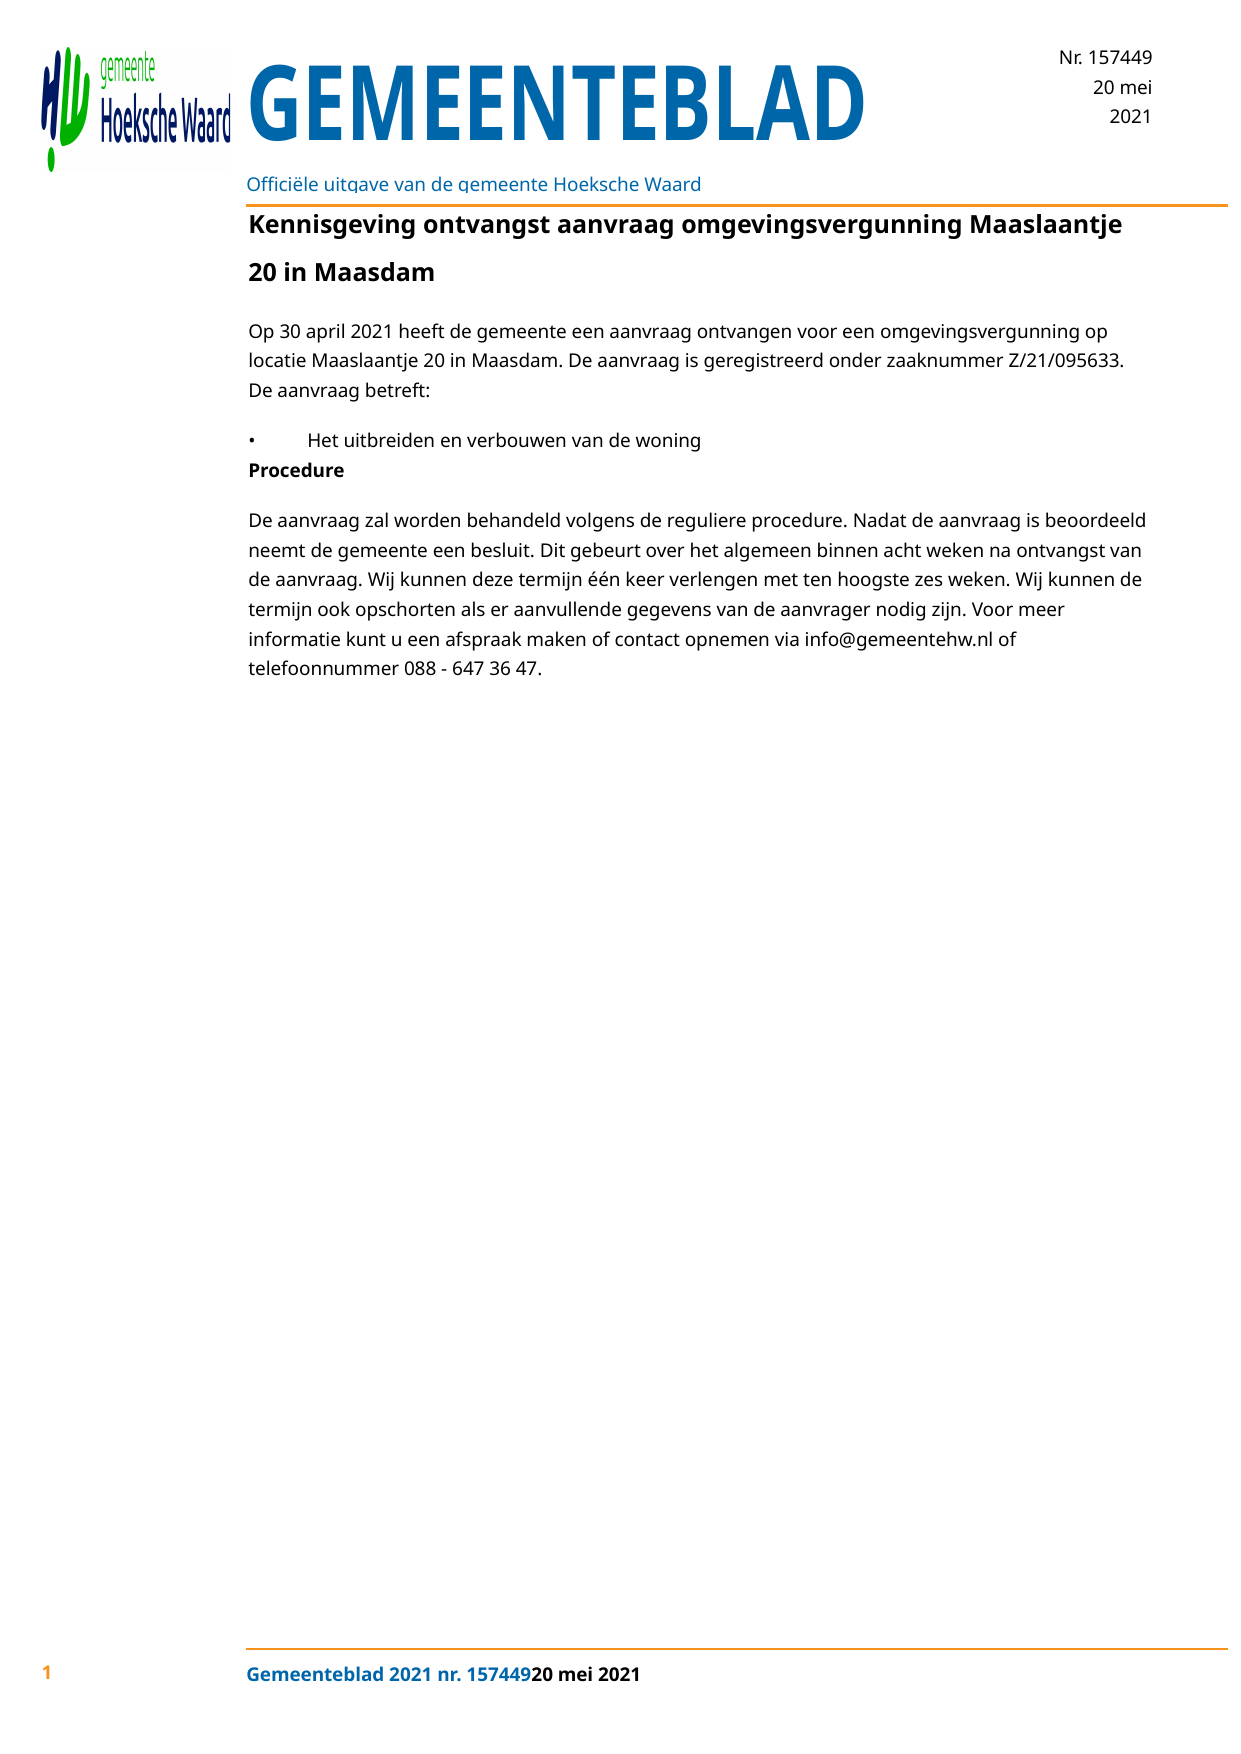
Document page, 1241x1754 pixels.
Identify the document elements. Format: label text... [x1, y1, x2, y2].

picture [41, 47, 231, 172]
list Het uitbreiden en verbouwen van de woning [248, 427, 1152, 453]
text De aanvraag zal worden behandeld volgens de reguliere procedure. Nadat de aanvraag is beoordeeld neemt de gemeente een besluit. Dit gebeurt over het algemeen binnen acht weken na ontvangst van de aanvraag. Wij kunnen deze termijn één keer verlengen met ten hoogste zes weken. Wij kunnen de termijn ook opschorten als er aanvullende gegevens van de aanvrager nodig zijn. Voor meer informatie kunt u een afspraak maken of contact opnemen via info@gemeentehw.nl of telefoonnummer 088 - 647 36 47. [248, 507, 1152, 681]
text Op 30 april 2021 heeft de gemeente een aanvraag ontvangen voor een omgevingsvergunning op locatie Maaslaantje 20 in Maasdam. De aanvraag is geregistreerd onder zaaknummer Z/21/095633. De aanvraag betreft: [248, 318, 1152, 403]
text Kennisgeving ontvangst aanvraag omgevingsvergunning Maaslaantje 20 in Maasdam [248, 207, 1152, 288]
text Procedure [248, 457, 1152, 483]
